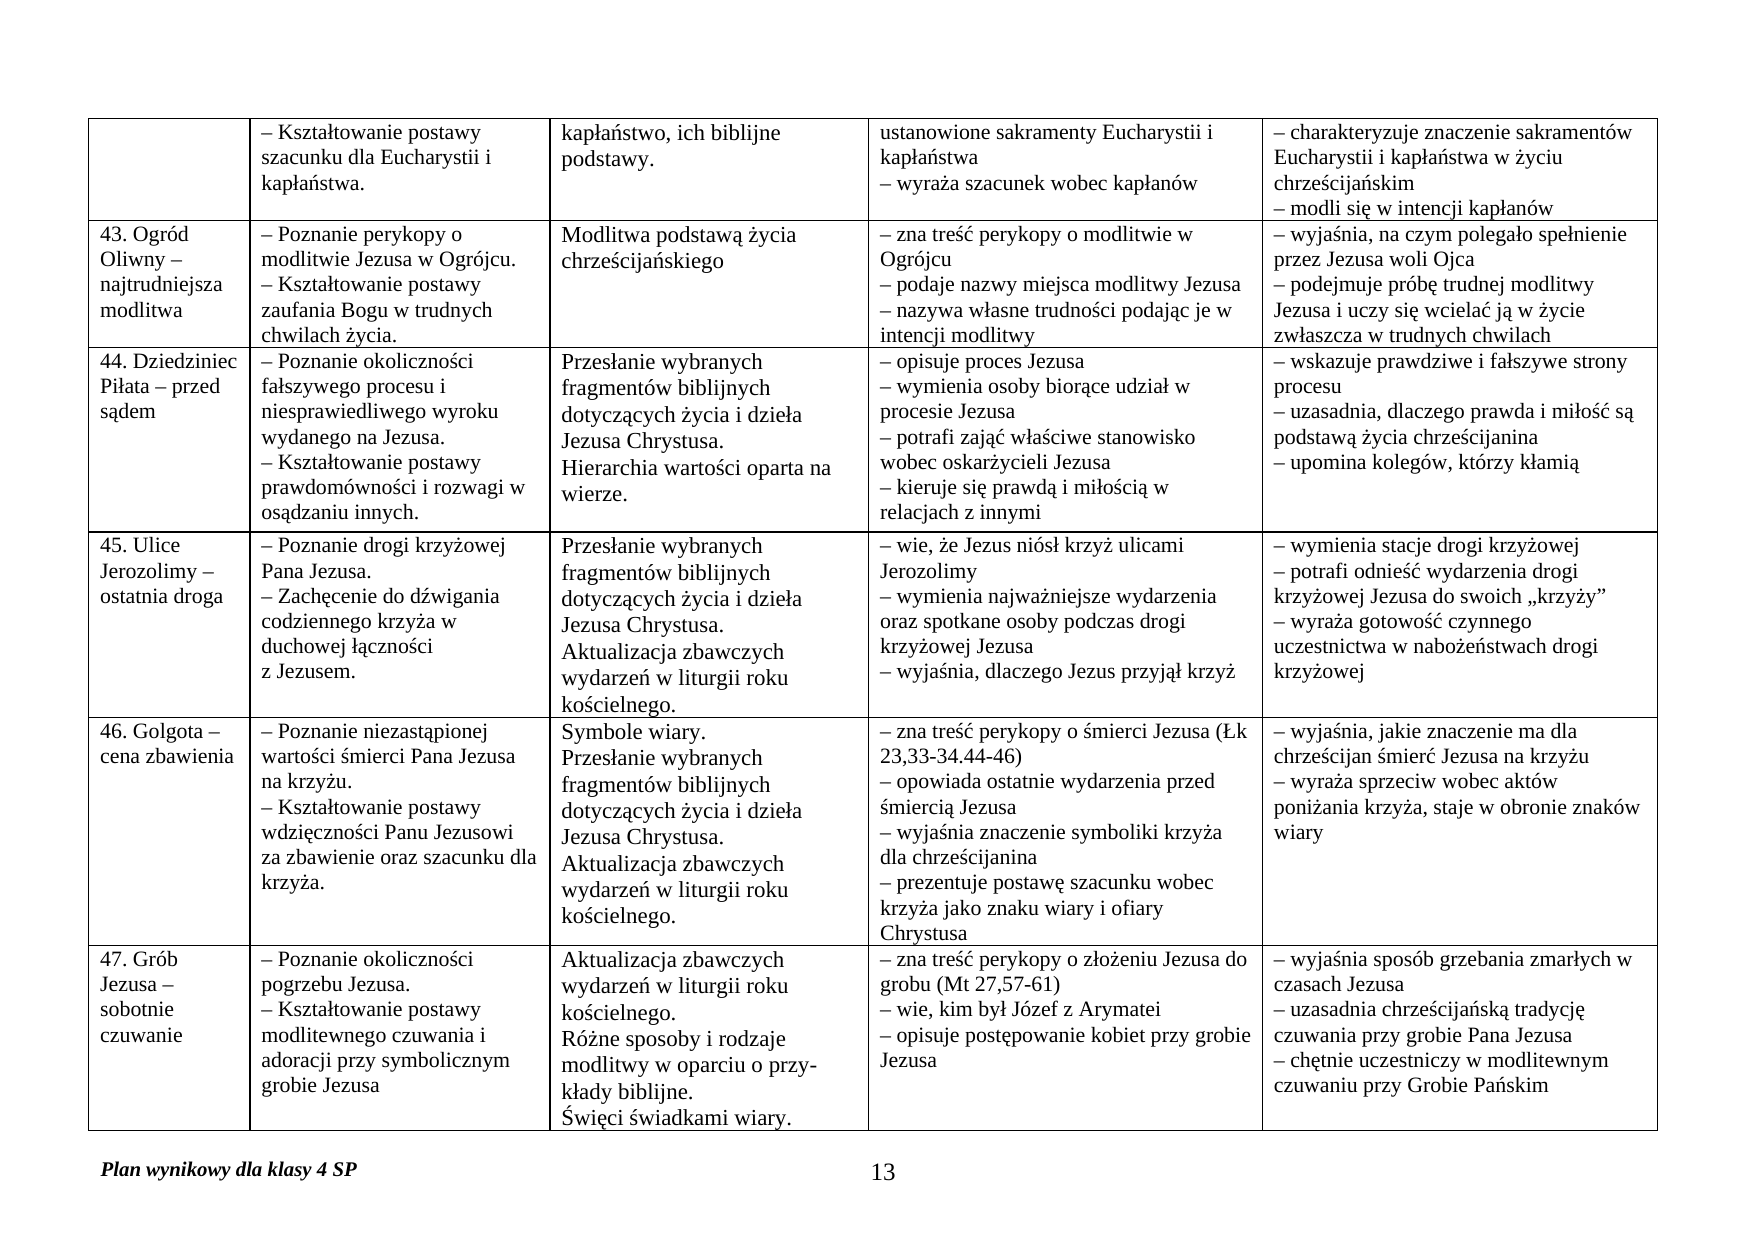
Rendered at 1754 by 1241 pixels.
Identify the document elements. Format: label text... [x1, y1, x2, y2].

table_cell – opisuje proces Jezusa – wymienia osoby biorące udział w procesie Jezusa – potrafi zająć właściwe stanowisko wobec oskarżycieli Jezusa – kieruje się prawdą i miłością w relacjach z innymi [869, 348, 1262, 531]
table_cell – charakteryzuje znaczenie sakramentów Eucharystii i kapłaństwa w życiu chrześcijańskim – modli się w intencji kapłanów [1263, 119, 1657, 220]
table_cell – Poznanie niezastąpionej wartości śmierci Pana Jezusa na krzyżu. – Kształtowanie postawy wdzięczności Panu Jezusowi za zbawienie oraz szacunku dla krzyża. [251, 718, 549, 945]
table_cell – wymienia stacje drogi krzyżowej – potrafi odnieść wydarzenia drogi krzyżowej Jezusa do swoich „krzyży” – wyraża gotowość czynnego uczestnictwa w nabożeństwach drogi krzyżowej [1263, 533, 1657, 717]
table_cell – Poznanie perykopy o modlitwie Jezusa w Ogrójcu. – Kształtowanie postawy zaufania Bogu w trudnych chwilach życia. [251, 221, 549, 347]
table_cell Aktualizacja zbawczych wydarzeń w liturgii roku kościelnego. Różne sposoby i ro­dzaje modlitwy w oparciu o przy­kłady bi­blijne. Święci świadkami wiary. [551, 946, 868, 1130]
table_cell Modlitwa podstawą życia chrześcijańskiego [551, 221, 868, 347]
table_cell – wyjaśnia, na czym polegało spełnienie przez Jezusa woli Ojca – podejmuje próbę trudnej modlitwy Jezusa i uczy się wcielać ją w życie zwłaszcza w trudnych chwilach [1263, 221, 1657, 347]
table_cell Przesłanie wybranych fragmentów biblijnych dotyczących życia i dzieła Jezusa Chrystusa. Hierarchia wartości oparta na wierze. [551, 348, 868, 531]
table_cell 43. Ogród Oliwny – najtrudniejsza modlitwa [89, 221, 249, 347]
table_cell 45. Ulice Jerozolimy – ostatnia droga [89, 533, 249, 717]
table_cell – Poznanie okoliczności fałszywego procesu i niesprawiedliwego wyroku wydanego na Jezusa. – Kształtowanie postawy prawdomówności i rozwagi w osądzaniu innych. [251, 348, 549, 531]
table_cell 47. Grób Jezusa – sobotnie czuwanie [89, 946, 249, 1130]
table_cell – Poznanie drogi krzyżowej Pana Jezusa. – Zachęcenie do dźwigania codziennego krzyża w duchowej łączności z Jezusem. [251, 533, 549, 717]
table_cell – Kształtowanie postawy szacunku dla Eucharystii i kapłaństwa. [251, 119, 549, 220]
table_cell – zna treść perykopy o śmierci Jezusa (Łk 23,33-34.44-46) – opowiada ostatnie wydarzenia przed śmiercią Jezusa – wyjaśnia znaczenie symboliki krzyża dla chrześcijanina – prezentuje postawę szacunku wobec krzyża jako znaku wiary i ofiary Chrystusa [869, 718, 1262, 945]
table_cell – wie, że Jezus niósł krzyż ulicami Jerozolimy – wymienia najważniejsze wydarzenia oraz spotkane osoby podczas drogi krzyżowej Jezusa – wyjaśnia, dlaczego Jezus przyjął krzyż [869, 533, 1262, 717]
table_cell – Poznanie okoliczności pogrzebu Jezusa. – Kształtowanie postawy modlitewnego czuwania i adoracji przy symbolicznym grobie Jezusa [251, 946, 549, 1130]
table_cell ustanowione sakramenty Eucharystii i kapłaństwa – wyraża szacunek wobec kapłanów [869, 119, 1262, 220]
table_cell Przesłanie wybranych fragmentów biblijnych dotyczących życia i dzieła Jezusa Chrystusa. Aktualizacja zbawczych wydarzeń w liturgii roku kościelnego. [551, 533, 868, 717]
table_cell kapłaństwo, ich biblijne podstawy. [551, 119, 868, 220]
table_cell [89, 119, 249, 220]
table_cell – wskazuje prawdziwe i fałszywe strony procesu – uzasadnia, dlaczego prawda i miłość są podstawą życia chrześcijanina – upomina kolegów, którzy kłamią [1263, 348, 1657, 531]
table_cell – wyjaśnia, jakie znaczenie ma dla chrześcijan śmierć Jezusa na krzyżu – wyraża sprzeciw wobec aktów poniżania krzyża, staje w obronie znaków wiary [1263, 718, 1657, 945]
table_cell Symbole wiary. Przesłanie wybranych fragmentów biblijnych dotyczących życia i dzieła Jezusa Chrystusa. Aktualizacja zbawczych wydarzeń w liturgii roku kościelnego. [551, 718, 868, 945]
table_cell 46. Golgota – cena zbawienia [89, 718, 249, 945]
table_cell – zna treść perykopy o modlitwie w Ogrójcu – podaje nazwy miejsca modlitwy Jezusa – nazywa własne trudności podając je w intencji modlitwy [869, 221, 1262, 347]
table_cell – zna treść perykopy o złożeniu Jezusa do grobu (Mt 27,57-61) – wie, kim był Józef z Arymatei – opisuje postępowanie kobiet przy grobie Jezusa [869, 946, 1262, 1130]
table_cell 44. Dziedziniec Piłata – przed sądem [89, 348, 249, 531]
table_cell – wyjaśnia sposób grzebania zmarłych w czasach Jezusa – uzasadnia chrześcijańską tradycję czuwania przy grobie Pana Jezusa – chętnie uczestniczy w modlitewnym czuwaniu przy Grobie Pańskim [1263, 946, 1657, 1130]
